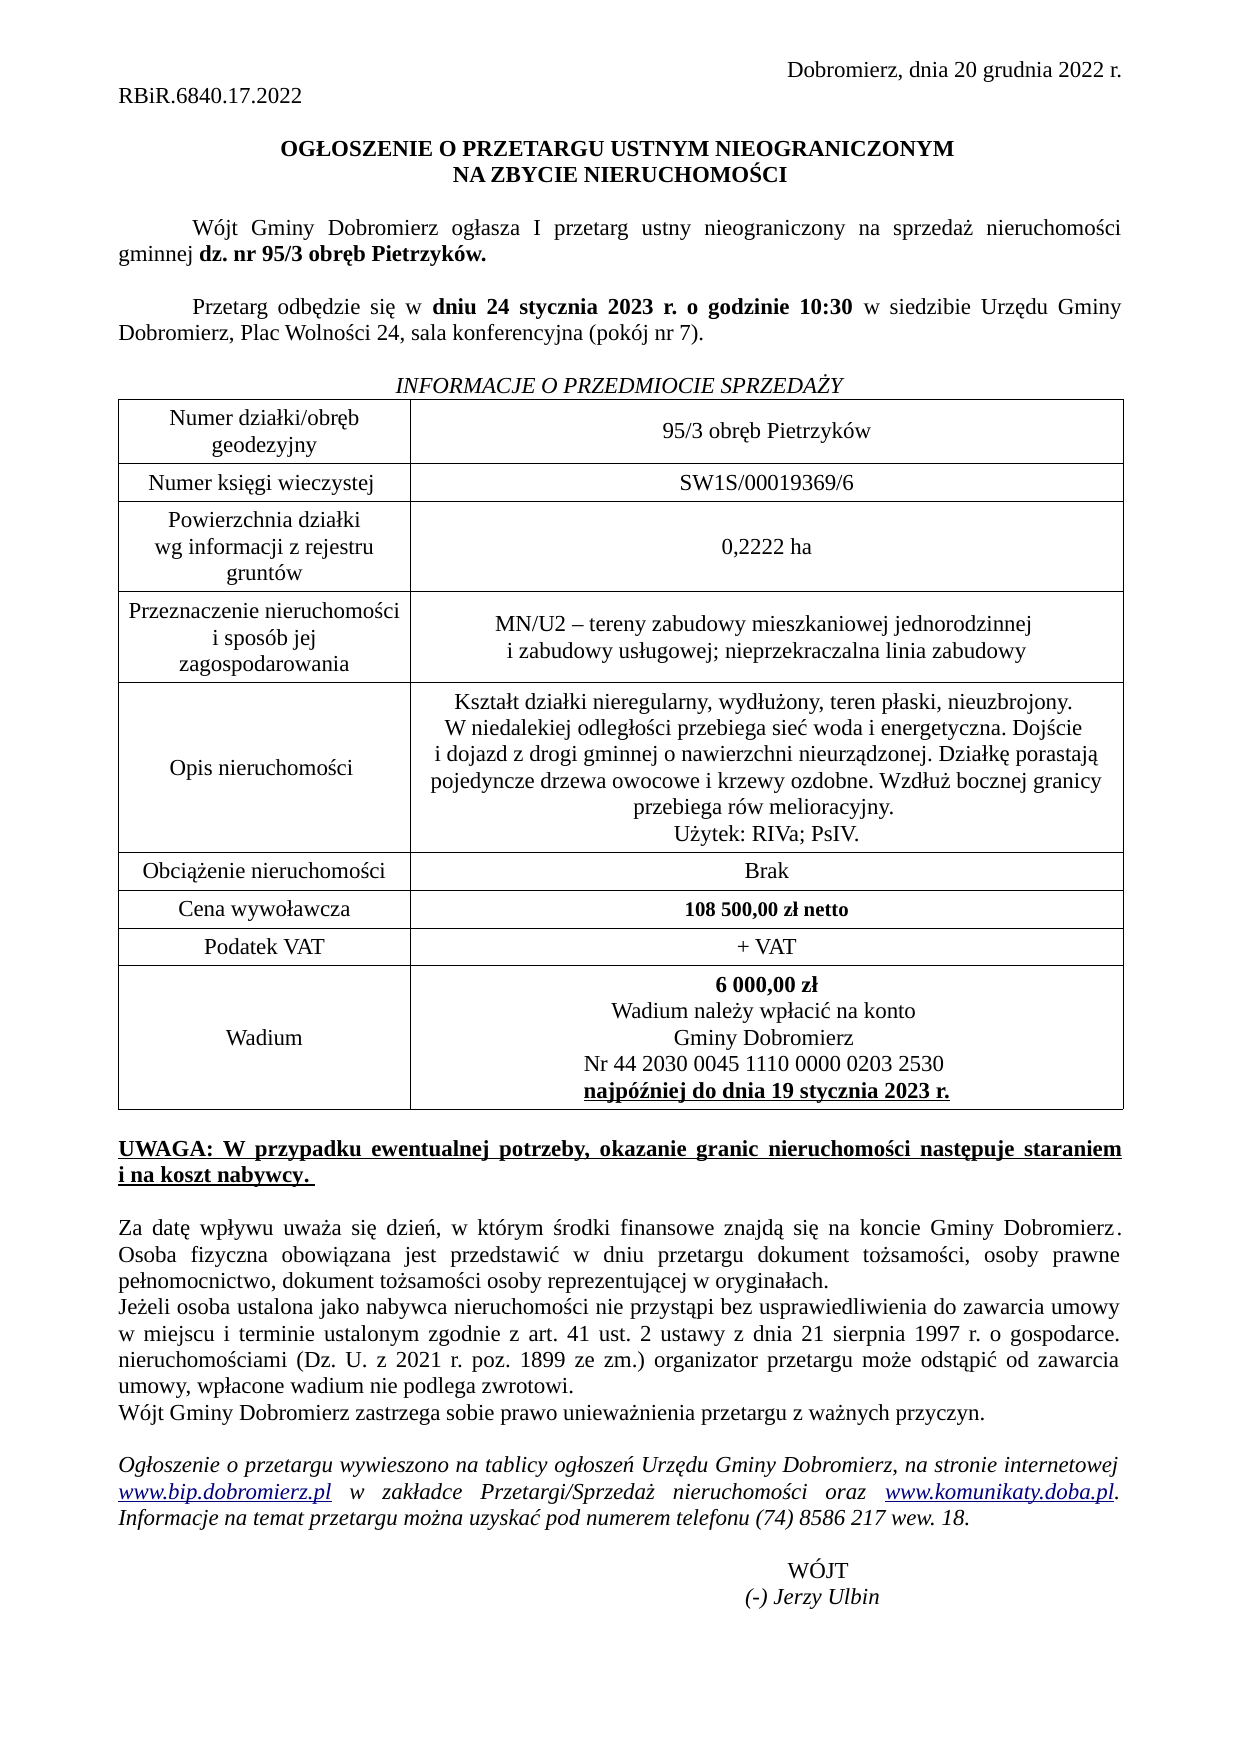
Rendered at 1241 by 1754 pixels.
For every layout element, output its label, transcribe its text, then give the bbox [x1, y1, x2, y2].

table_cell Podatek VAT [119, 929, 410, 965]
table_cell Wadium [119, 966, 410, 1109]
text Dobromierz, dnia 20 grudnia 2022 r. [118, 56, 1122, 82]
text INFORMACJE O PRZEDMIOCIE SPRZEDAŻY [118, 372, 1122, 398]
text UWAGA: W przypadku ewentualnej potrzeby, okazanie granic nieruchomości następuje staraniem [118, 1135, 1122, 1158]
text Ogłoszenie o przetargu wywieszono na tablicy ogłoszeń Urzędu Gminy Dobromierz, na stronie internetowej www.bip.dobromierz.pl w zakładce Przetargi/Sprzedaż nieruchomości oraz www.komunikaty.doba.pl. Informacje na temat przetargu można uzyskać pod numerem telefonu (74) 8586 217 wew. 18. [118, 1451, 1122, 1531]
table_header Numer działki/obręb geodezyjny [119, 400, 410, 463]
text WÓJT [118, 1557, 1122, 1583]
table_cell Przeznaczenie nieruchomości i sposób jej zagospodarowania [119, 592, 410, 682]
table_cell SW1S/00019369/6 [411, 464, 1123, 501]
table_cell Cena wywoławcza [119, 891, 410, 927]
text (-) Jerzy Ulbin [118, 1583, 1122, 1609]
table_cell Powierzchnia działki wg informacji z rejestru gruntów [119, 502, 410, 591]
table_cell Brak [411, 853, 1123, 889]
text Przetarg odbędzie się w dniu 24 stycznia 2023 r. o godzinie 10:30 w siedzibie Urzędu Gminy Dobromierz, Plac Wolności 24, sala konferencyjna (pokój nr 7). [118, 293, 1122, 346]
table_cell Obciążenie nieruchomości [119, 853, 410, 889]
text Za datę wpływu uważa się dzień, w którym środki finansowe znajdą się na koncie Gminy Dobromierz. Osoba fizyczna obowiązana jest przedstawić w dniu przetargu dokument tożsamości, osoby prawne pełnomocnictwo, dokument tożsamości osoby reprezentującej w oryginałach. [118, 1214, 1122, 1293]
text Jeżeli osoba ustalona jako nabywca nieruchomości nie przystąpi bez usprawiedliwienia do zawarcia umowy w miejscu i terminie ustalonym zgodnie z art. 41 ust. 2 ustawy z dnia 21 sierpnia 1997 r. o gospodarce. nieruchomościami (Dz. U. z 2021 r. poz. 1899 ze zm.) organizator przetargu może odstąpić od zawarcia umowy, wpłacone wadium nie podlega zwrotowi. [118, 1293, 1122, 1399]
table_cell MN/U2 – tereny zabudowy mieszkaniowej jednorodzinnej i zabudowy usługowej; nieprzekraczalna linia zabudowy [411, 592, 1123, 682]
table_cell 108 500,00 zł netto [411, 891, 1123, 927]
text NA ZBYCIE NIERUCHOMOŚCI [118, 161, 1122, 188]
table_header 95/3 obręb Pietrzyków [411, 400, 1123, 463]
text Wójt Gminy Dobromierz zastrzega sobie prawo unieważnienia przetargu z ważnych przyczyn. [118, 1399, 1122, 1425]
text RBiR.6840.17.2022 [118, 82, 1122, 109]
table_cell Numer księgi wieczystej [119, 464, 410, 501]
table_cell Opis nieruchomości [119, 683, 410, 852]
text Wójt Gminy Dobromierz ogłasza I przetarg ustny nieograniczony na sprzedaż nieruchomości gminnej dz. nr 95/3 obręb Pietrzyków. [118, 214, 1122, 267]
table_cell 0,2222 ha [411, 502, 1123, 591]
table_cell Kształt działki nieregularny, wydłużony, teren płaski, nieuzbrojony. W niedalekiej odległości przebiega sieć woda i energetyczna. Dojście i dojazd z drogi gminnej o nawierzchni nieurządzonej. Działkę porastają pojedyncze drzewa owocowe i krzewy ozdobne. Wzdłuż bocznej granicy przebiega rów melioracyjny. Użytek: RIVa; PsIV. [411, 683, 1123, 852]
text OGŁOSZENIE O PRZETARGU USTNYM NIEOGRANICZONYM [118, 135, 1122, 161]
table_cell 6 000,00 zł Wadium należy wpłacić na konto Gminy Dobromierz Nr 44 2030 0045 1110 0000 0203 2530 najpóźniej do dnia 19 stycznia 2023 r. [411, 966, 1123, 1109]
text i na koszt nabywcy. [118, 1159, 1122, 1188]
table_cell + VAT [411, 929, 1123, 965]
